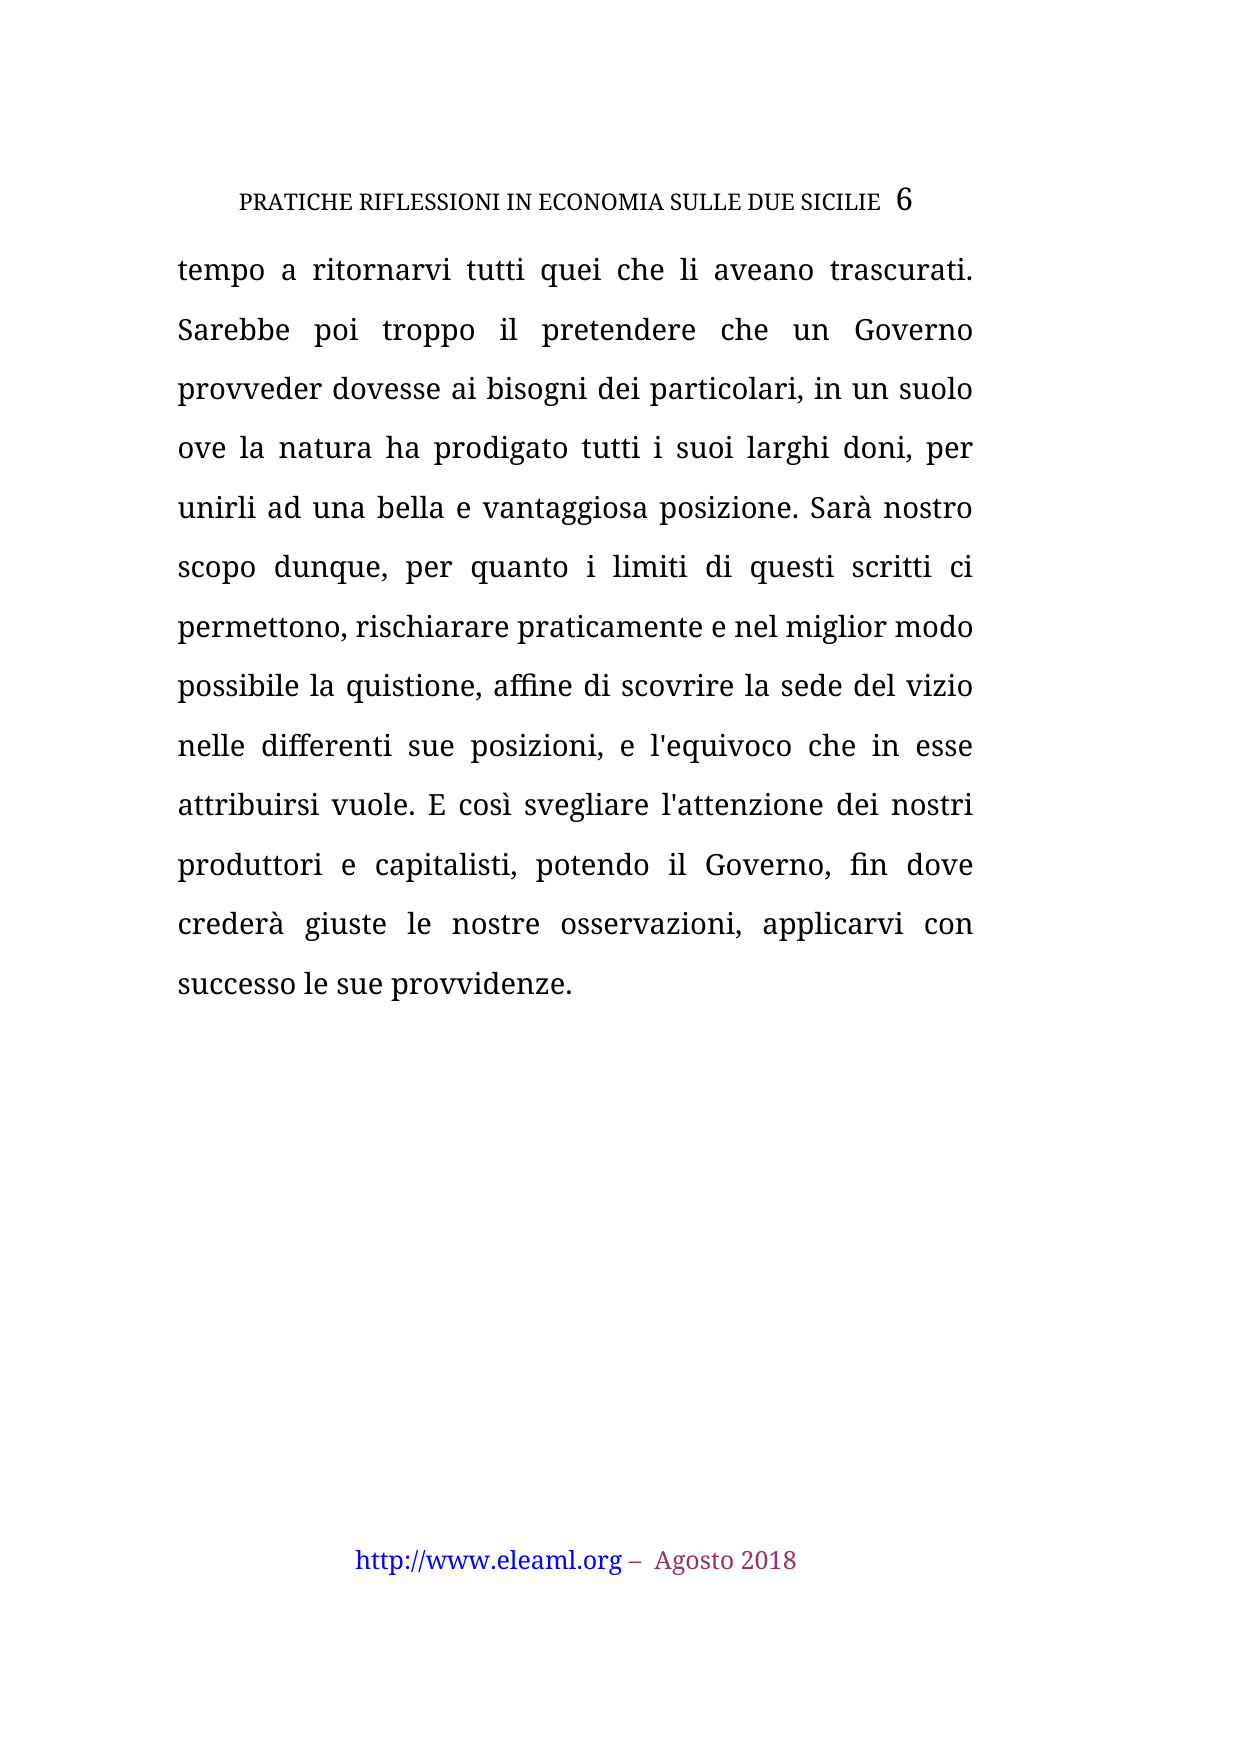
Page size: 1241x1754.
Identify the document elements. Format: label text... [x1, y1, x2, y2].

text tempo a ritornarvi tutti quei che li aveano trascurati. Sarebbe poi troppo il pretendere che un Governo provveder dovesse ai bisogni dei particolari, in un suolo ove la natura ha prodigato tutti i suoi larghi doni, per unirli ad una bella e vantaggiosa posizione. Sarà nostro scopo dunque, per quanto i limiti di questi scritti ci permettono, rischiarare praticamente e nel miglior modo possibile la quistione, affine di scovrire la sede del vizio nelle differenti sue posizioni, e l'equivoco che in esse attribuirsi vuole. E così svegliare l'attenzione dei nostri produttori e capitalisti, potendo il Governo, fin dove crederà giuste le nostre osservazioni, applicarvi con successo le sue provvidenze. [177, 249, 974, 1003]
